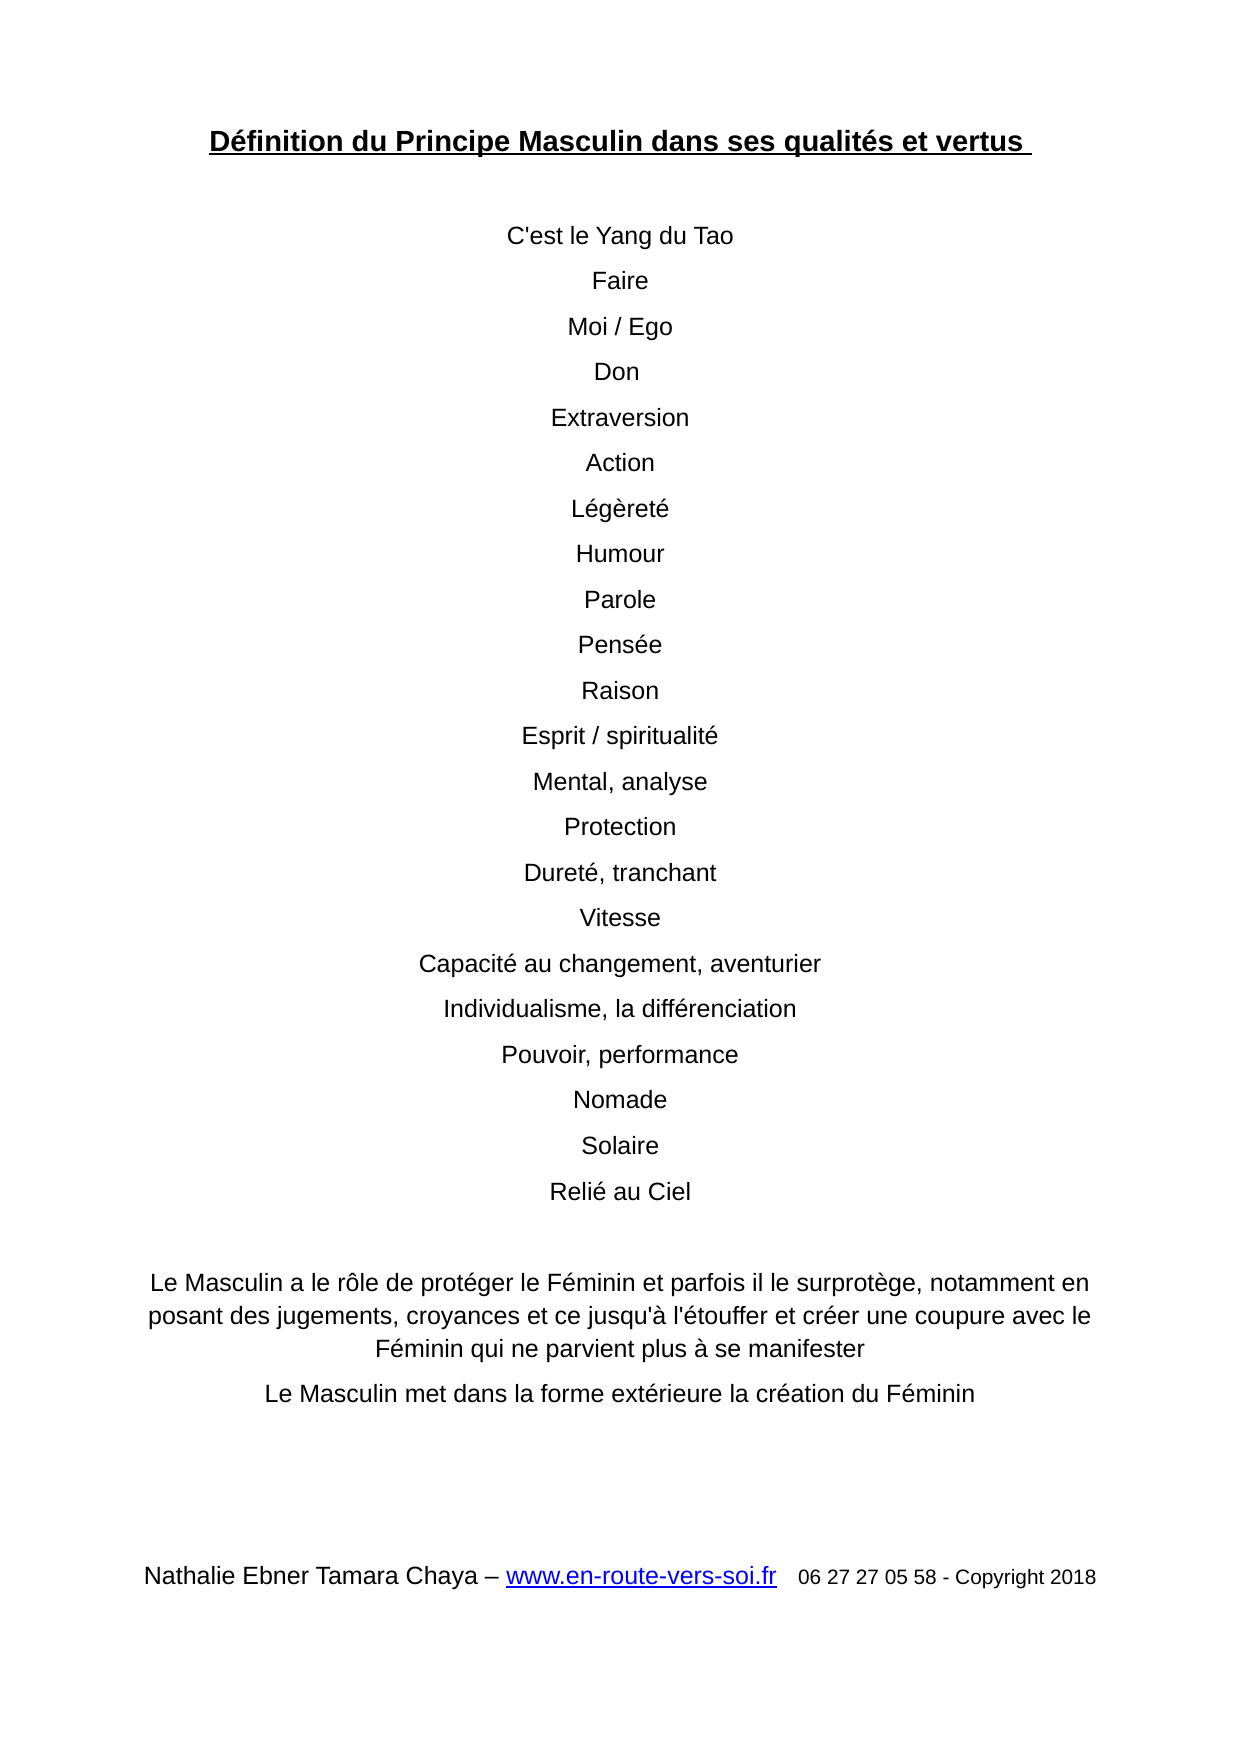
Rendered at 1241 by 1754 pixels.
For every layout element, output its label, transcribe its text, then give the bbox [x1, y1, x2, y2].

text Don [112, 357, 1128, 386]
text Définition du Principe Masculin dans ses qualités et vertus [112, 124, 1128, 158]
text Humour [112, 539, 1128, 568]
text Le Masculin a le rôle de protéger le Féminin et parfois il le surprotège, notamment en posant des jugements, croyances et ce jusqu'à l'étouffer et créer une coupure avec le Féminin qui ne parvient plus à se manifester [112, 1268, 1128, 1362]
text Mental, analyse [112, 767, 1128, 796]
text Action [112, 448, 1128, 477]
text C'est le Yang du Tao [112, 221, 1128, 249]
text Parole [112, 585, 1128, 613]
text Légèreté [112, 494, 1128, 522]
text Pensée [112, 630, 1128, 659]
text Faire [112, 266, 1128, 295]
text Raison [112, 676, 1128, 704]
text Nomade [112, 1086, 1128, 1114]
text Le Masculin met dans la forme extérieure la création du Féminin [112, 1379, 1128, 1408]
text Capacité au changement, aventurier [112, 949, 1128, 978]
text Individualisme, la différenciation [112, 994, 1128, 1023]
text Esprit / spiritualité [112, 721, 1128, 750]
text Protection [112, 812, 1128, 841]
text Solaire [112, 1131, 1128, 1160]
text Vitesse [112, 903, 1128, 932]
text Pouvoir, performance [112, 1040, 1128, 1069]
text Extraversion [112, 403, 1128, 431]
text Nathalie Ebner Tamara Chaya – www.en-route-vers-soi.fr 06 27 27 05 58 - Copyright 2018 [112, 1561, 1128, 1590]
text Moi / Ego [112, 312, 1128, 340]
text Dureté, tranchant [112, 858, 1128, 887]
text Relié au Ciel [112, 1177, 1128, 1205]
